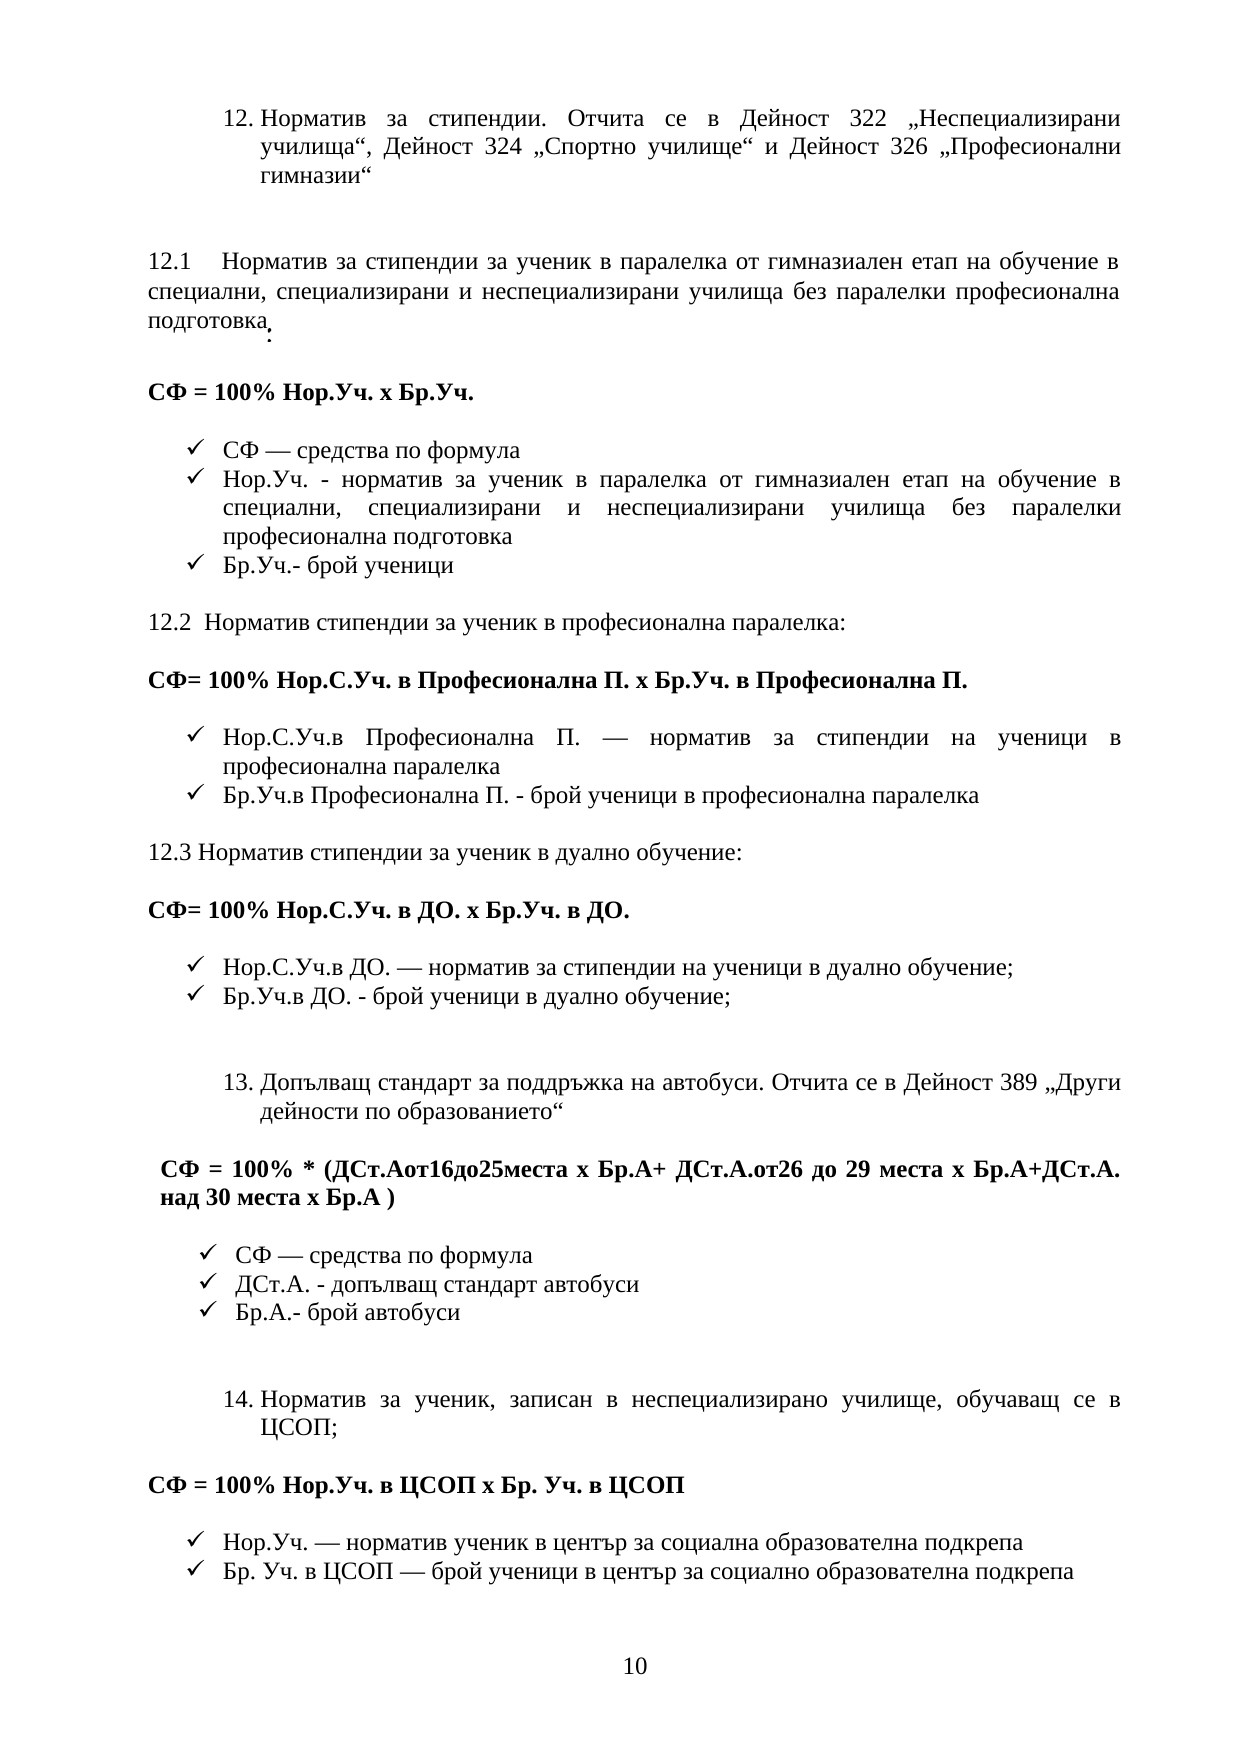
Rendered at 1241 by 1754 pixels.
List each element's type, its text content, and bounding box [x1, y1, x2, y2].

text СФ = 100% * (ДСт.Аот16до25места х Бр.А+ ДСт.А.от26 до 29 места х Бр.А+ДСт.А. над 30 места х Бр.А ) [160, 1154, 1122, 1211]
text 12.3 Норматив стипендии за ученик в дуално обучение: [148, 837, 1122, 866]
list Нор.С.Уч.в ДО. — норматив за стипендии на ученици в дуално обучение; [185, 952, 1122, 981]
list Норматив за стипендии за ученик в паралелка от гимназиален етап на обучение в специални, специализирани и неспециализирани училища без паралелки професионална подготовка [148, 246, 1121, 341]
list Бр. Уч. в ЦСОП — брой ученици в център за социално образователна подкрепа [185, 1556, 1122, 1585]
list Бр.Уч.- брой ученици [185, 550, 1122, 579]
text СФ = 100% Нор.Уч. в ЦСОП х Бр. Уч. в ЦСОП [148, 1470, 1122, 1499]
list Нор.С.Уч.в Професионална П. — норматив за стипендии на ученици в професионална паралелка [185, 722, 1122, 780]
text СФ = 100% Нор.Уч. х Бр.Уч. [148, 377, 1121, 406]
list СФ — средства по формула [198, 1240, 1122, 1269]
text СФ= 100% Нор.С.Уч. в Професионална П. х Бр.Уч. в Професионална П. [148, 665, 1122, 694]
text СФ= 100% Нор.С.Уч. в ДО. х Бр.Уч. в ДО. [148, 895, 1122, 924]
list Нор.Уч. - норматив за ученик в паралелка от гимназиален етап на обучение в специални, специализирани и неспециализирани училища без паралелки професионална подготовка [185, 464, 1122, 550]
list Бр.Уч.в Професионална П. - брой ученици в професионална паралелка [185, 780, 1122, 809]
list Норматив за стипендии. Отчита се в Дейност 322 „Неспециализирани училища“, Дейност 324 „Спортно училище“ и Дейност 326 „Професионални гимназии“ [223, 103, 1122, 189]
text 12.2 Норматив стипендии за ученик в професионална паралелка: [148, 607, 1122, 636]
list Бр.А.- брой автобуси [198, 1297, 1122, 1326]
list Нор.Уч. — норматив ученик в център за социална образователна подкрепа [185, 1527, 1122, 1556]
list ДСт.А. - допълващ стандарт автобуси [198, 1269, 1122, 1297]
list СФ — средства по формула [185, 435, 1122, 464]
list Допълващ стандарт за поддръжка на автобуси. Отчита се в Дейност 389 „Други дейности по образованието“ [223, 1067, 1122, 1125]
list Бр.Уч.в ДО. - брой ученици в дуално обучение; [185, 981, 1122, 1010]
list Норматив за ученик, записан в неспециализирано училище, обучаващ се в ЦСОП; [223, 1384, 1122, 1441]
